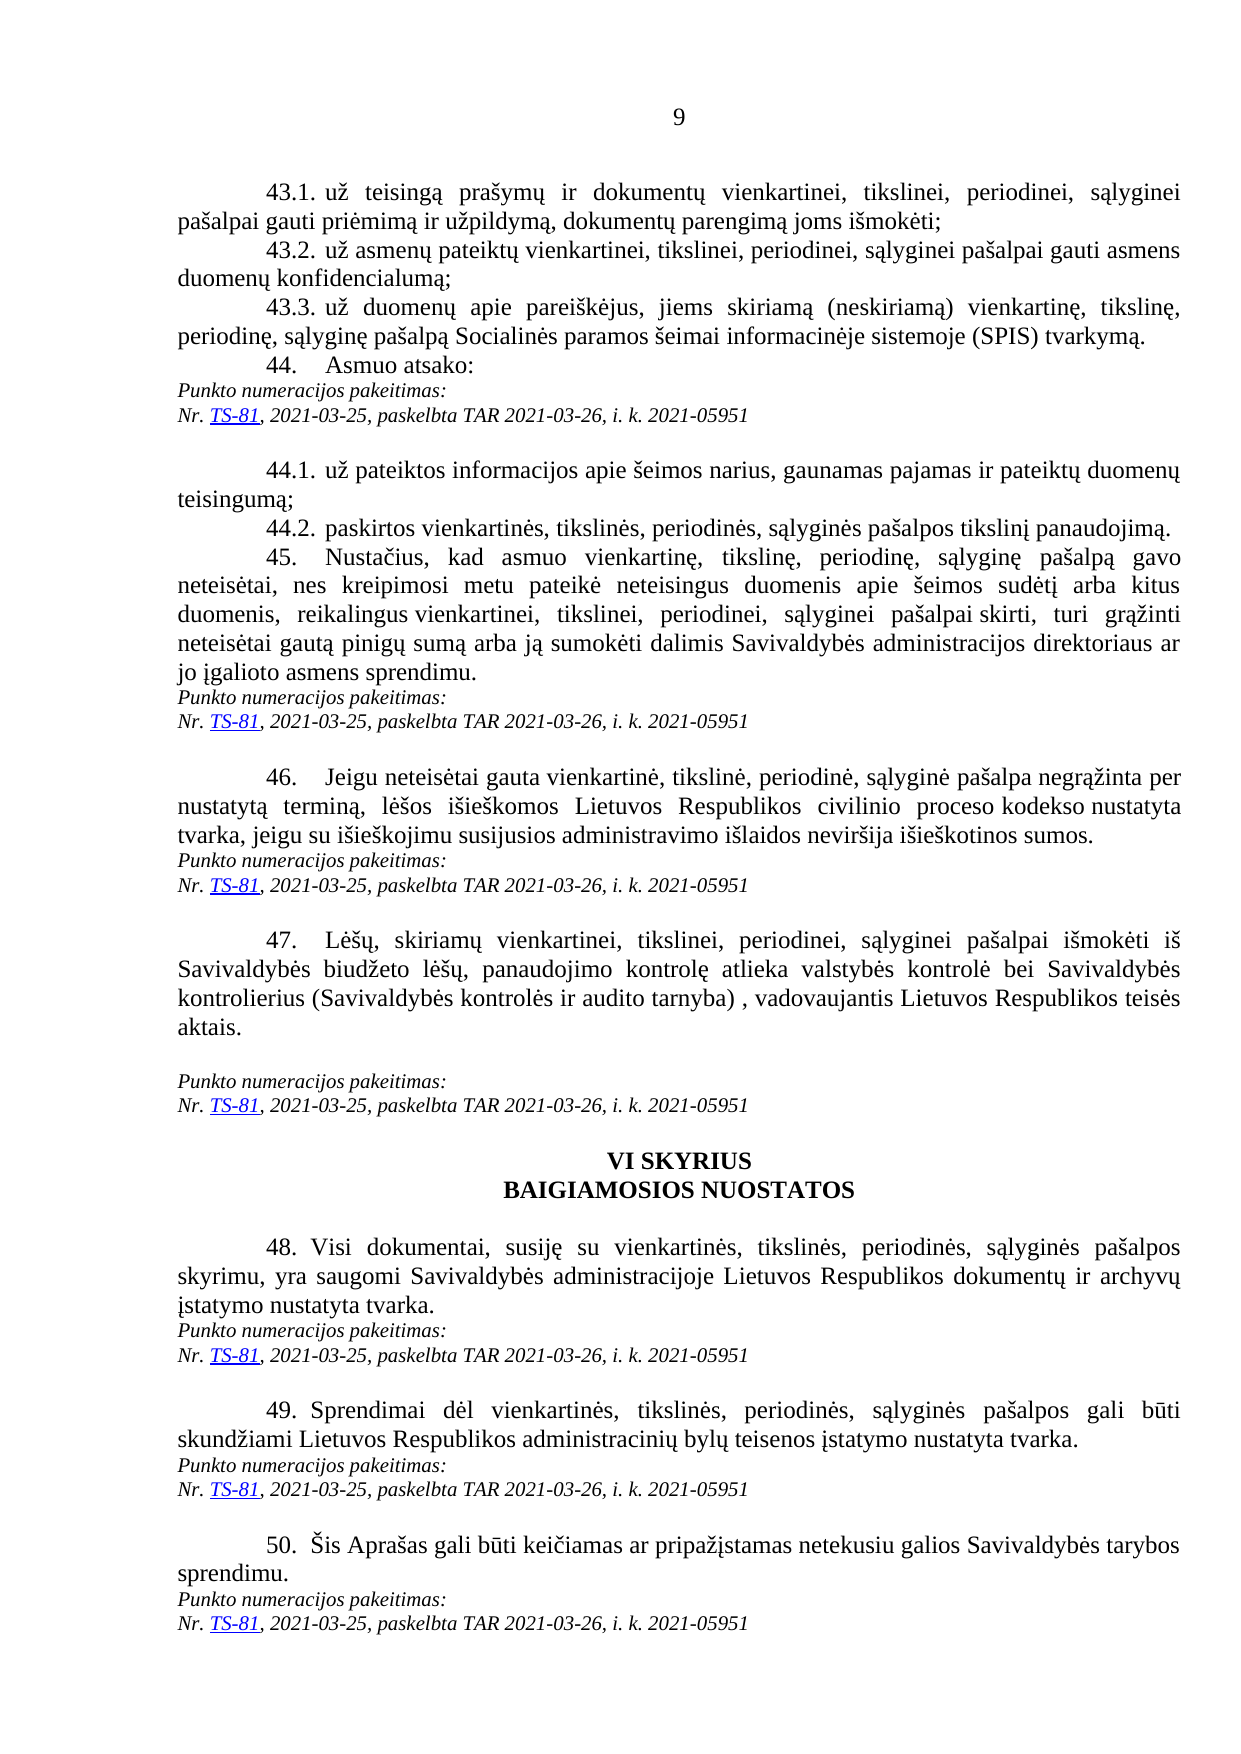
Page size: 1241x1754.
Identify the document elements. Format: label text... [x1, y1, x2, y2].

text 44.2. paskirtos vienkartinės, tikslinės, periodinės, sąlyginės pašalpos tikslinį panaudojimą. [177, 513, 1181, 542]
text Punkto numeracijos pakeitimas: [177, 1318, 1181, 1342]
text Punkto numeracijos pakeitimas: [177, 1587, 1181, 1611]
text 44.1. už pateiktos informacijos apie šeimos narius, gaunamas pajamas ir pateiktų duomenų teisingumą; [177, 455, 1181, 513]
text Nr. TS-81, 2021-03-25, paskelbta TAR 2021-03-26, i. k. 2021-05951 [177, 1093, 1181, 1117]
text 49. Sprendimai dėl vienkartinės, tikslinės, periodinės, sąlyginės pašalpos gali būti skundžiami Lietuvos Respublikos administracinių bylų teisenos įstatymo nustatyta tvarka. [177, 1395, 1181, 1453]
text Nr. TS-81, 2021-03-25, paskelbta TAR 2021-03-26, i. k. 2021-05951 [177, 402, 1181, 427]
text 48. Visi dokumentai, susiję su vienkartinės, tikslinės, periodinės, sąlyginės pašalpos skyrimu, yra saugomi Savivaldybės administracijoje Lietuvos Respublikos dokumentų ir archyvų įstatymo nustatyta tvarka. [177, 1232, 1181, 1318]
text 46. Jeigu neteisėtai gauta vienkartinė, tikslinė, periodinė, sąlyginė pašalpa negrąžinta per nustatytą terminą, lėšos išieškomos Lietuvos Respublikos civilinio proceso kodekso nustatyta tvarka, jeigu su išieškojimu susijusios administravimo išlaidos neviršija išieškotinos sumos. [177, 762, 1181, 848]
text 45. Nustačius, kad asmuo vienkartinę, tikslinę, periodinę, sąlyginę pašalpą gavo neteisėtai, nes kreipimosi metu pateikė neteisingus duomenis apie šeimos sudėtį arba kitus duomenis, reikalingus vienkartinei, tikslinei, periodinei, sąlyginei pašalpai skirti, turi grąžinti neteisėtai gautą pinigų sumą arba ją sumokėti dalimis Savivaldybės administracijos direktoriaus ar jo įgalioto asmens sprendimu. [177, 542, 1181, 685]
text Punkto numeracijos pakeitimas: [177, 685, 1181, 709]
text Nr. TS-81, 2021-03-25, paskelbta TAR 2021-03-26, i. k. 2021-05951 [177, 709, 1181, 733]
text Nr. TS-81, 2021-03-25, paskelbta TAR 2021-03-26, i. k. 2021-05951 [177, 872, 1181, 897]
text 43.1. už teisingą prašymų ir dokumentų vienkartinei, tikslinei, periodinei, sąlyginei pašalpai gauti priėmimą ir užpildymą, dokumentų parengimą joms išmokėti; [177, 177, 1181, 235]
text 43.2. už asmenų pateiktų vienkartinei, tikslinei, periodinei, sąlyginei pašalpai gauti asmens duomenų konfidencialumą; [177, 235, 1181, 292]
text Punkto numeracijos pakeitimas: [177, 848, 1181, 872]
text Punkto numeracijos pakeitimas: [177, 1069, 1181, 1093]
text 44. Asmuo atsako: [177, 350, 1181, 378]
text Punkto numeracijos pakeitimas: [177, 378, 1181, 402]
text 50. Šis Aprašas gali būti keičiamas ar pripažįstamas netekusiu galios Savivaldybės tarybos sprendimu. [177, 1530, 1181, 1587]
text BAIGIAMOSIOS NUOSTATOS [177, 1175, 1181, 1203]
text Nr. TS-81, 2021-03-25, paskelbta TAR 2021-03-26, i. k. 2021-05951 [177, 1477, 1181, 1501]
text Punkto numeracijos pakeitimas: [177, 1453, 1181, 1477]
text VI SKYRIUS [177, 1146, 1181, 1175]
text 43.3. už duomenų apie pareiškėjus, jiems skiriamą (neskiriamą) vienkartinę, tikslinę, periodinę, sąlyginę pašalpą Socialinės paramos šeimai informacinėje sistemoje (SPIS) tvarkymą. [177, 292, 1181, 350]
text 47. Lėšų, skiriamų vienkartinei, tikslinei, periodinei, sąlyginei pašalpai išmokėti iš Savivaldybės biudžeto lėšų, panaudojimo kontrolę atlieka valstybės kontrolė bei Savivaldybės kontrolierius (Savivaldybės kontrolės ir audito tarnyba) , vadovaujantis Lietuvos Respublikos teisės aktais. [177, 925, 1181, 1040]
text Nr. TS-81, 2021-03-25, paskelbta TAR 2021-03-26, i. k. 2021-05951 [177, 1342, 1181, 1367]
text Nr. TS-81, 2021-03-25, paskelbta TAR 2021-03-26, i. k. 2021-05951 [177, 1611, 1181, 1635]
